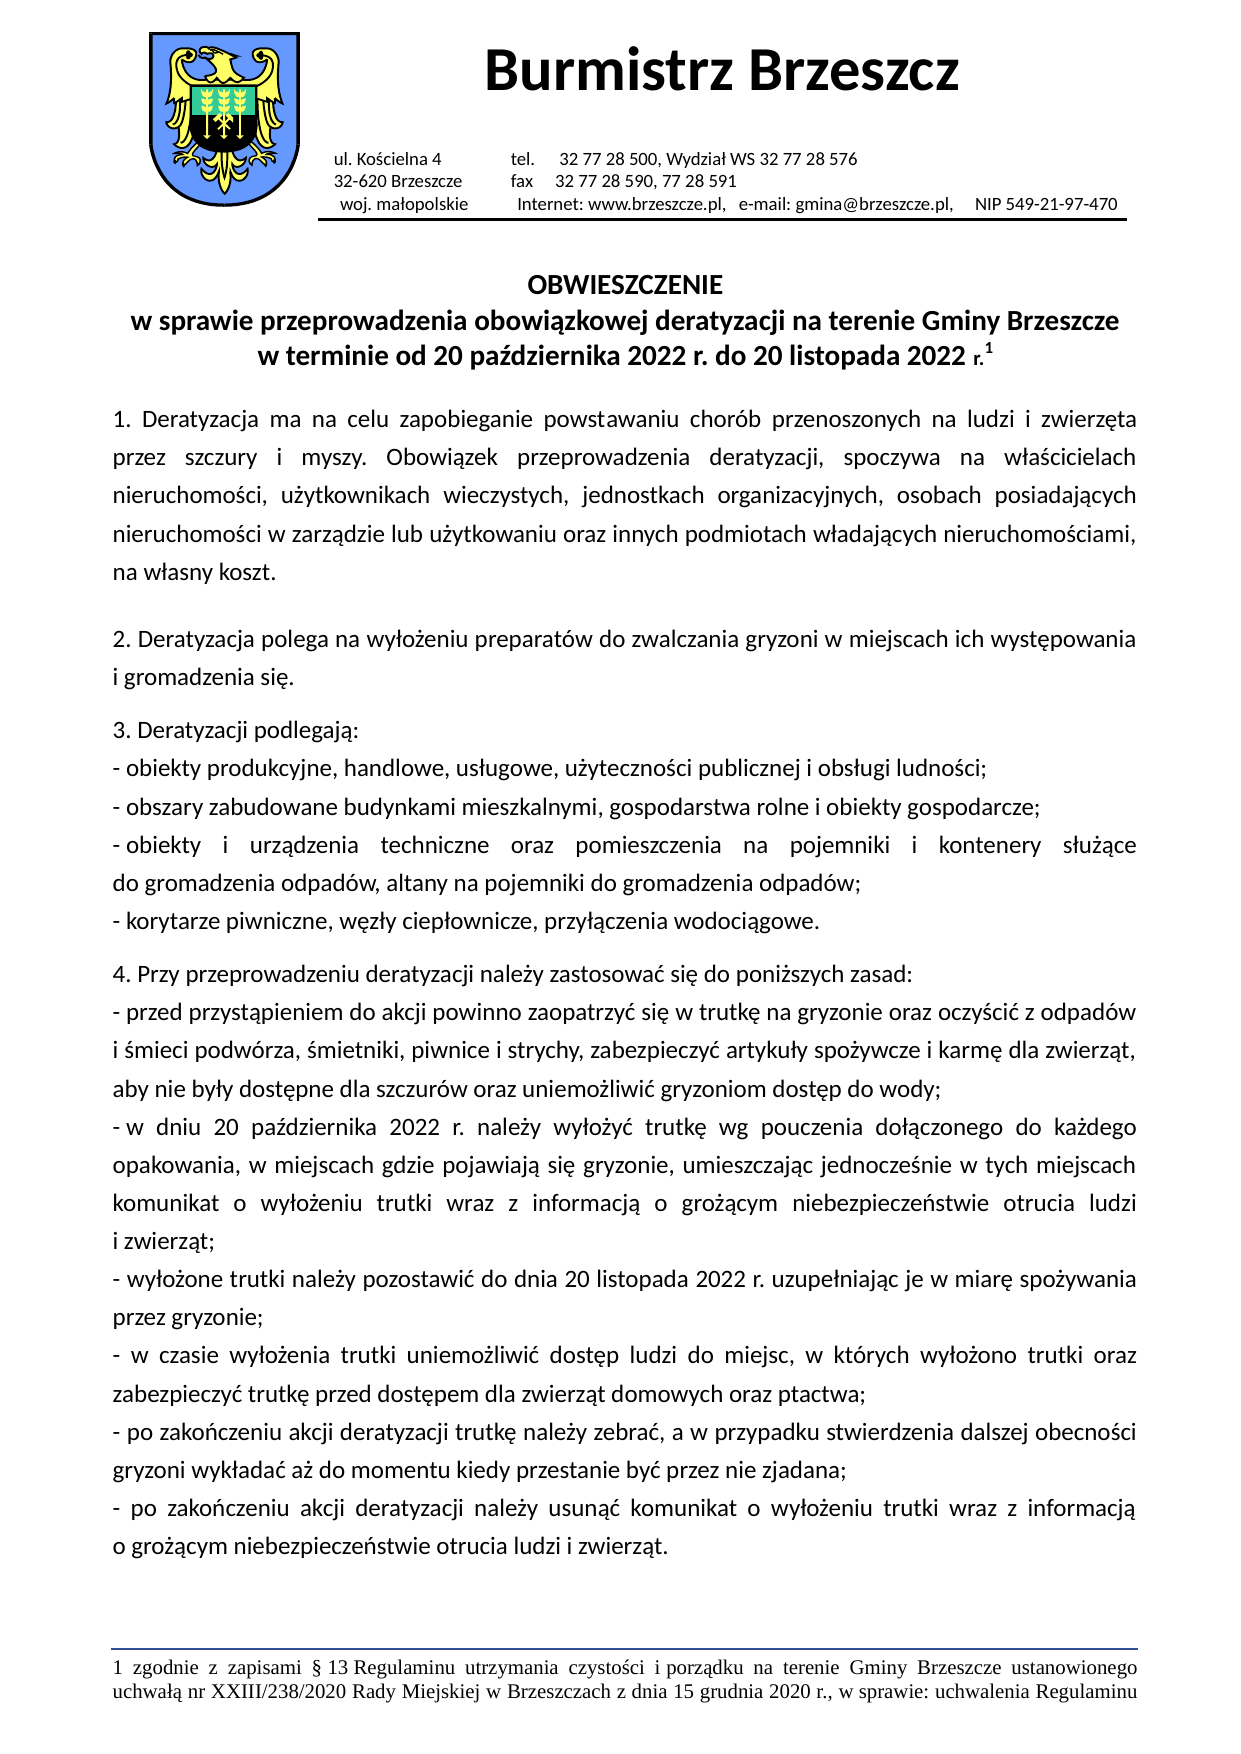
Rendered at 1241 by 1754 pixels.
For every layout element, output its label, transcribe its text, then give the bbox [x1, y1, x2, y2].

text 2. Deratyzacja polega na wyłożeniu preparatów do zwalczania gryzoni w miejscach ich występowania i gromadzenia się. [112, 623, 1138, 691]
text 1. Deratyzacja ma na celu zapobieganie powstawaniu chorób przenoszonych na ludzi i zwierzęta przez szczury i myszy. Obowiązek przeprowadzenia deratyzacji, spoczywa na właścicielach nieruchomości, użytkownikach wieczystych, jednostkach organizacyjnych, osobach posiadających nieruchomości w zarządzie lub użytkowaniu oraz innych podmiotach władających nieruchomościami, na własny koszt. [112, 403, 1138, 586]
text OBWIESZCZENIE [112, 266, 1138, 302]
text - przed przystąpieniem do akcji powinno zaopatrzyć się w trutkę na gryzonie oraz oczyścić z odpadów i śmieci podwórza, śmietniki, piwnice i strychy, zabezpieczyć artykuły spożywcze i karmę dla zwierząt, aby nie były dostępne dla szczurów oraz uniemożliwić gryzoniom dostęp do wody; [112, 997, 1138, 1103]
text - obszary zabudowane budynkami mieszkalnymi, gospodarstwa rolne i obiekty gospodarcze; [112, 791, 1138, 821]
text w sprawie przeprowadzenia obowiązkowej deratyzacji na terenie Gminy Brzeszcze w terminie od 20 października 2022 r. do 20 listopada 2022 r.1 [112, 302, 1138, 373]
text 1 zgodnie z zapisami § 13 Regulaminu utrzymania czystości i porządku na terenie Gminy Brzeszcze ustanowionego uchwałą nr XXIII/238/2020 Rady Miejskiej w Brzeszczach z dnia 15 grudnia 2020 r., w sprawie: uchwalenia Regulaminu [112, 1655, 1138, 1703]
text - w czasie wyłożenia trutki uniemożliwić dostęp ludzi do miejsc, w których wyłożono trutki oraz zabezpieczyć trutkę przed dostępem dla zwierząt domowych oraz ptactwa; [112, 1340, 1138, 1408]
text - po zakończeniu akcji deratyzacji trutkę należy zebrać, a w przypadku stwierdzenia dalszej obecności gryzoni wykładać aż do momentu kiedy przestanie być przez nie zjadana; [112, 1416, 1138, 1484]
text - po zakończeniu akcji deratyzacji należy usunąć komunikat o wyłożeniu trutki wraz z informacją o grożącym niebezpieczeństwie otrucia ludzi i zwierząt. [112, 1492, 1138, 1561]
text - korytarze piwniczne, węzły ciepłownicze, przyłączenia wodociągowe. [112, 905, 1138, 936]
text ul. Kościelna 4 tel. 32 77 28 500, Wydział WS 32 77 28 576 [333, 147, 1124, 170]
text woj. małopolskie Internet: www.brzeszcze.pl, e-mail: gmina@brzeszcze.pl, NIP 549-21-97-470 [333, 193, 1124, 216]
text - w dniu 20 października 2022 r. należy wyłożyć trutkę wg pouczenia dołączonego do każdego opakowania, w miejscach gdzie pojawiają się gryzonie, umieszczając jednocześnie w tych miejscach komunikat o wyłożeniu trutki wraz z informacją o grożącym niebezpieczeństwie otrucia ludzi i zwierząt; [112, 1111, 1138, 1256]
text - wyłożone trutki należy pozostawić do dnia 20 listopada 2022 r. uzupełniając je w miarę spożywania przez gryzonie; [112, 1263, 1138, 1332]
text 4. Przy przeprowadzeniu deratyzacji należy zastosować się do poniższych zasad: [112, 958, 1138, 989]
text - obiekty produkcyjne, handlowe, usługowe, użyteczności publicznej i obsługi ludności; [112, 752, 1138, 783]
text 32-620 Brzeszcze fax 32 77 28 590, 77 28 591 [333, 170, 1124, 193]
text - obiekty i urządzenia techniczne oraz pomieszczenia na pojemniki i kontenery służące do gromadzenia odpadów, altany na pojemniki do gromadzenia odpadów; [112, 829, 1138, 897]
subtitle Burmistrz Brzeszcz [321, 30, 1124, 106]
text 3. Deratyzacji podlegają: [112, 714, 1138, 745]
